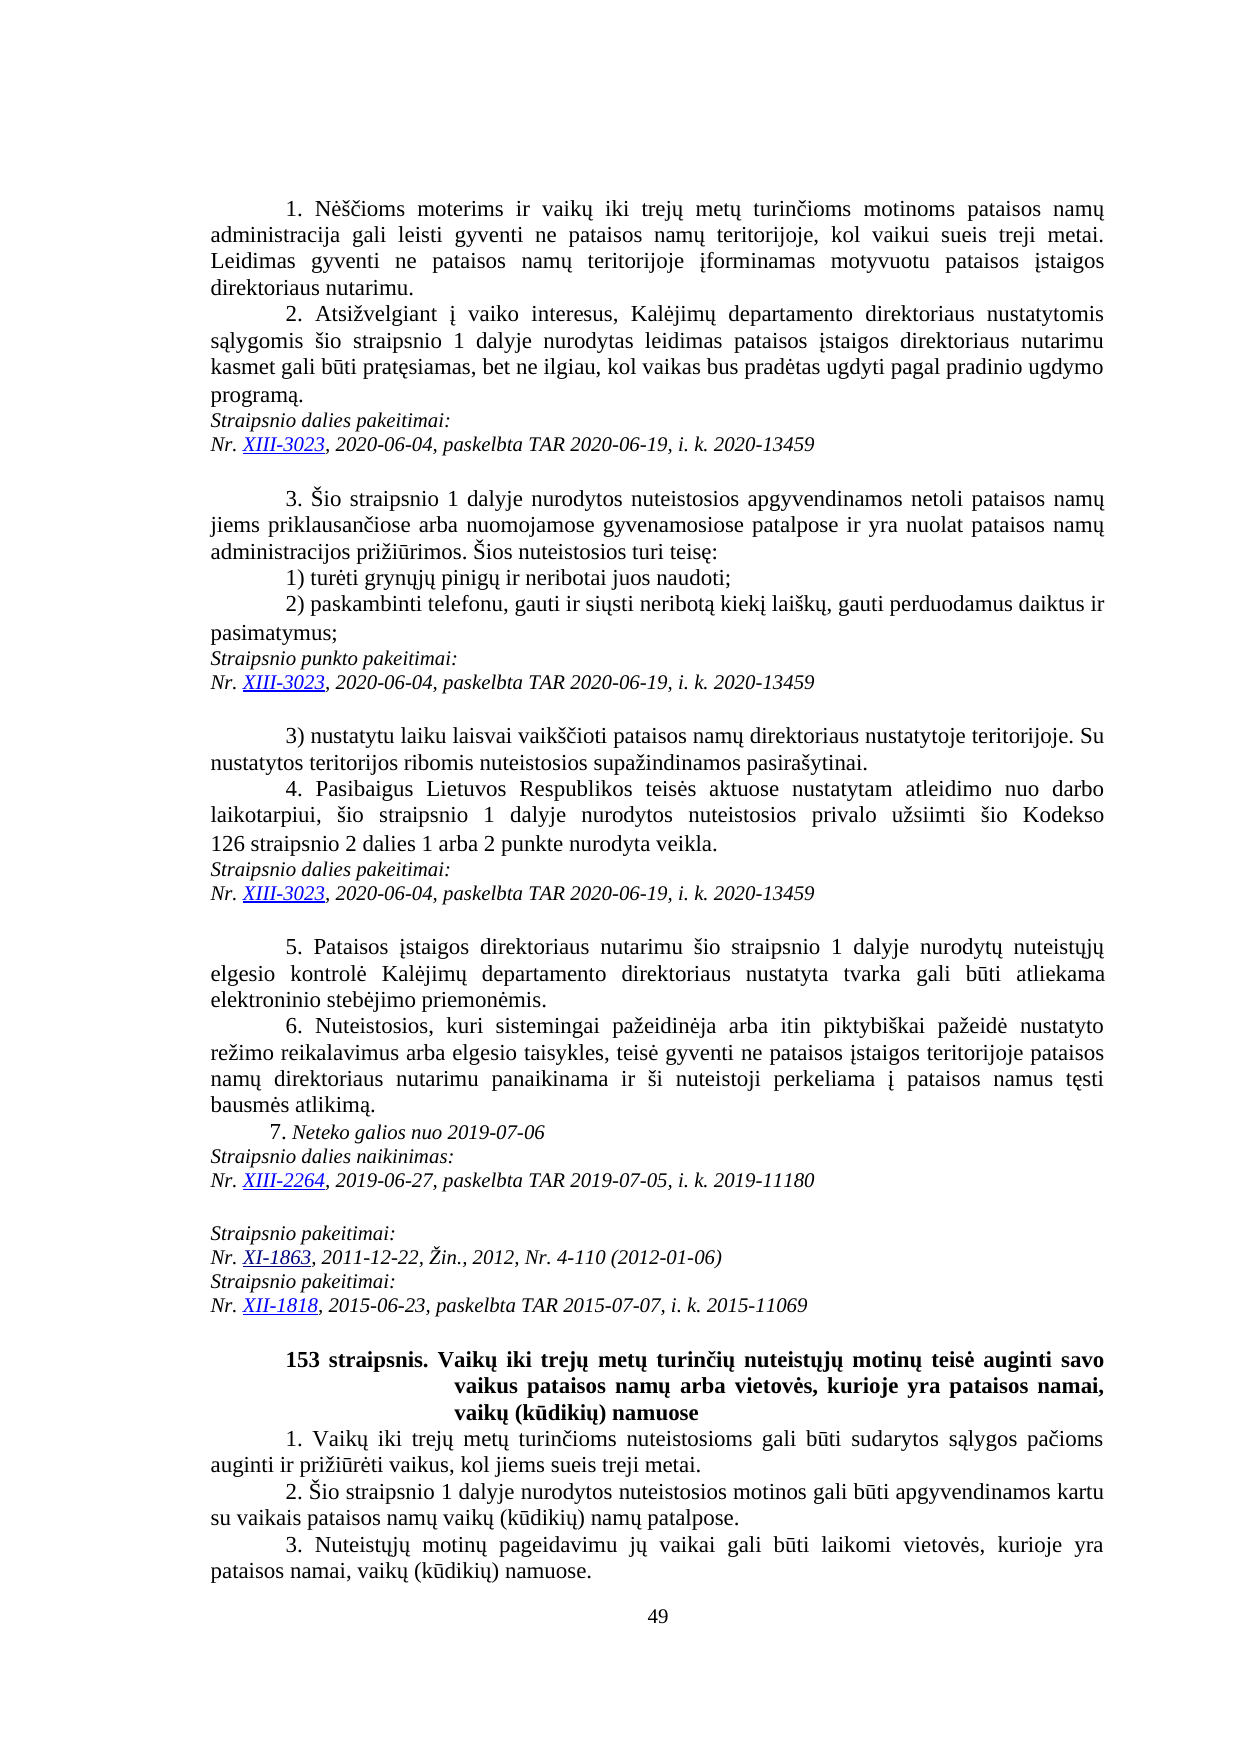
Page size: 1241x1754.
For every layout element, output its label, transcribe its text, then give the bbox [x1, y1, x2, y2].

text Nr. XIII-3023, 2020-06-04, paskelbta TAR 2020-06-19, i. k. 2020-13459 [210, 432, 1105, 456]
text Straipsnio dalies naikinimas: [210, 1144, 1105, 1168]
text Nr. XI-1863, 2011-12-22, Žin., 2012, Nr. 4-110 (2012-01-06) [210, 1245, 1105, 1269]
text 3. Šio straipsnio 1 dalyje nurodytos nuteistosios apgyvendinamos netoli pataisos namų jiems priklausančiose arba nuomojamose gyvenamosiose patalpose ir yra nuolat pataisos namų administracijos prižiūrimos. Šios nuteistosios turi teisę: [210, 485, 1105, 564]
text 153 straipsnis. Vaikų iki trejų metų turinčių nuteistųjų motinų teisė auginti savo vaikus pataisos namų arba vietovės, kurioje yra pataisos namai, vaikų (kūdikių) namuose [285, 1346, 1105, 1425]
text 7. Neteko galios nuo 2019-07-06 [210, 1118, 1105, 1144]
text Straipsnio pakeitimai: [210, 1269, 1105, 1293]
text Nr. XIII-2264, 2019-06-27, paskelbta TAR 2019-07-05, i. k. 2019-11180 [210, 1168, 1105, 1192]
text Nr. XII-1818, 2015-06-23, paskelbta TAR 2015-07-07, i. k. 2015-11069 [210, 1293, 1105, 1317]
text 2) paskambinti telefonu, gauti ir siųsti neribotą kiekį laiškų, gauti perduodamus daiktus ir pasimatymus; [210, 590, 1105, 646]
text 1. Vaikų iki trejų metų turinčioms nuteistosioms gali būti sudarytos sąlygos pačioms auginti ir prižiūrėti vaikus, kol jiems sueis treji metai. [210, 1425, 1105, 1478]
text 1. Nėščioms moterims ir vaikų iki trejų metų turinčioms motinoms pataisos namų administracija gali leisti gyventi ne pataisos namų teritorijoje, kol vaikui sueis treji metai. Leidimas gyventi ne pataisos namų teritorijoje įforminamas motyvuotu pataisos įstaigos direktoriaus nutarimu. [210, 195, 1105, 300]
text 3. Nuteistųjų motinų pageidavimu jų vaikai gali būti laikomi vietovės, kurioje yra pataisos namai, vaikų (kūdikių) namuose. [210, 1531, 1105, 1583]
text 4. Pasibaigus Lietuvos Respublikos teisės aktuose nustatytam atleidimo nuo darbo laikotarpiui, šio straipsnio 1 dalyje nurodytos nuteistosios privalo užsiimti šio Kodekso 126 straipsnio 2 dalies 1 arba 2 punkte nurodyta veikla. [210, 775, 1105, 857]
text 6. Nuteistosios, kuri sistemingai pažeidinėja arba itin piktybiškai pažeidė nustatyto režimo reikalavimus arba elgesio taisykles, teisė gyventi ne pataisos įstaigos teritorijoje pataisos namų direktoriaus nutarimu panaikinama ir ši nuteistoji perkeliama į pataisos namus tęsti bausmės atlikimą. [210, 1012, 1105, 1118]
text Straipsnio dalies pakeitimai: [210, 408, 1105, 432]
text 2. Atsižvelgiant į vaiko interesus, Kalėjimų departamento direktoriaus nustatytomis sąlygomis šio straipsnio 1 dalyje nurodytas leidimas pataisos įstaigos direktoriaus nutarimu kasmet gali būti pratęsiamas, bet ne ilgiau, kol vaikas bus pradėtas ugdyti pagal pradinio ugdymo programą. [210, 300, 1105, 408]
text Straipsnio dalies pakeitimai: [210, 857, 1105, 881]
text 2. Šio straipsnio 1 dalyje nurodytos nuteistosios motinos gali būti apgyvendinamos kartu su vaikais pataisos namų vaikų (kūdikių) namų patalpose. [210, 1478, 1105, 1531]
text Straipsnio pakeitimai: [210, 1221, 1105, 1245]
text 3) nustatytu laiku laisvai vaikščioti pataisos namų direktoriaus nustatytoje teritorijoje. Su nustatytos teritorijos ribomis nuteistosios supažindinamos pasirašytinai. [210, 722, 1105, 775]
text 5. Pataisos įstaigos direktoriaus nutarimu šio straipsnio 1 dalyje nurodytų nuteistųjų elgesio kontrolė Kalėjimų departamento direktoriaus nustatyta tvarka gali būti atliekama elektroninio stebėjimo priemonėmis. [210, 933, 1105, 1012]
text Nr. XIII-3023, 2020-06-04, paskelbta TAR 2020-06-19, i. k. 2020-13459 [210, 881, 1105, 905]
text Nr. XIII-3023, 2020-06-04, paskelbta TAR 2020-06-19, i. k. 2020-13459 [210, 669, 1105, 694]
text Straipsnio punkto pakeitimai: [210, 646, 1105, 669]
text 1) turėti grynųjų pinigų ir neribotai juos naudoti; [210, 564, 1105, 590]
